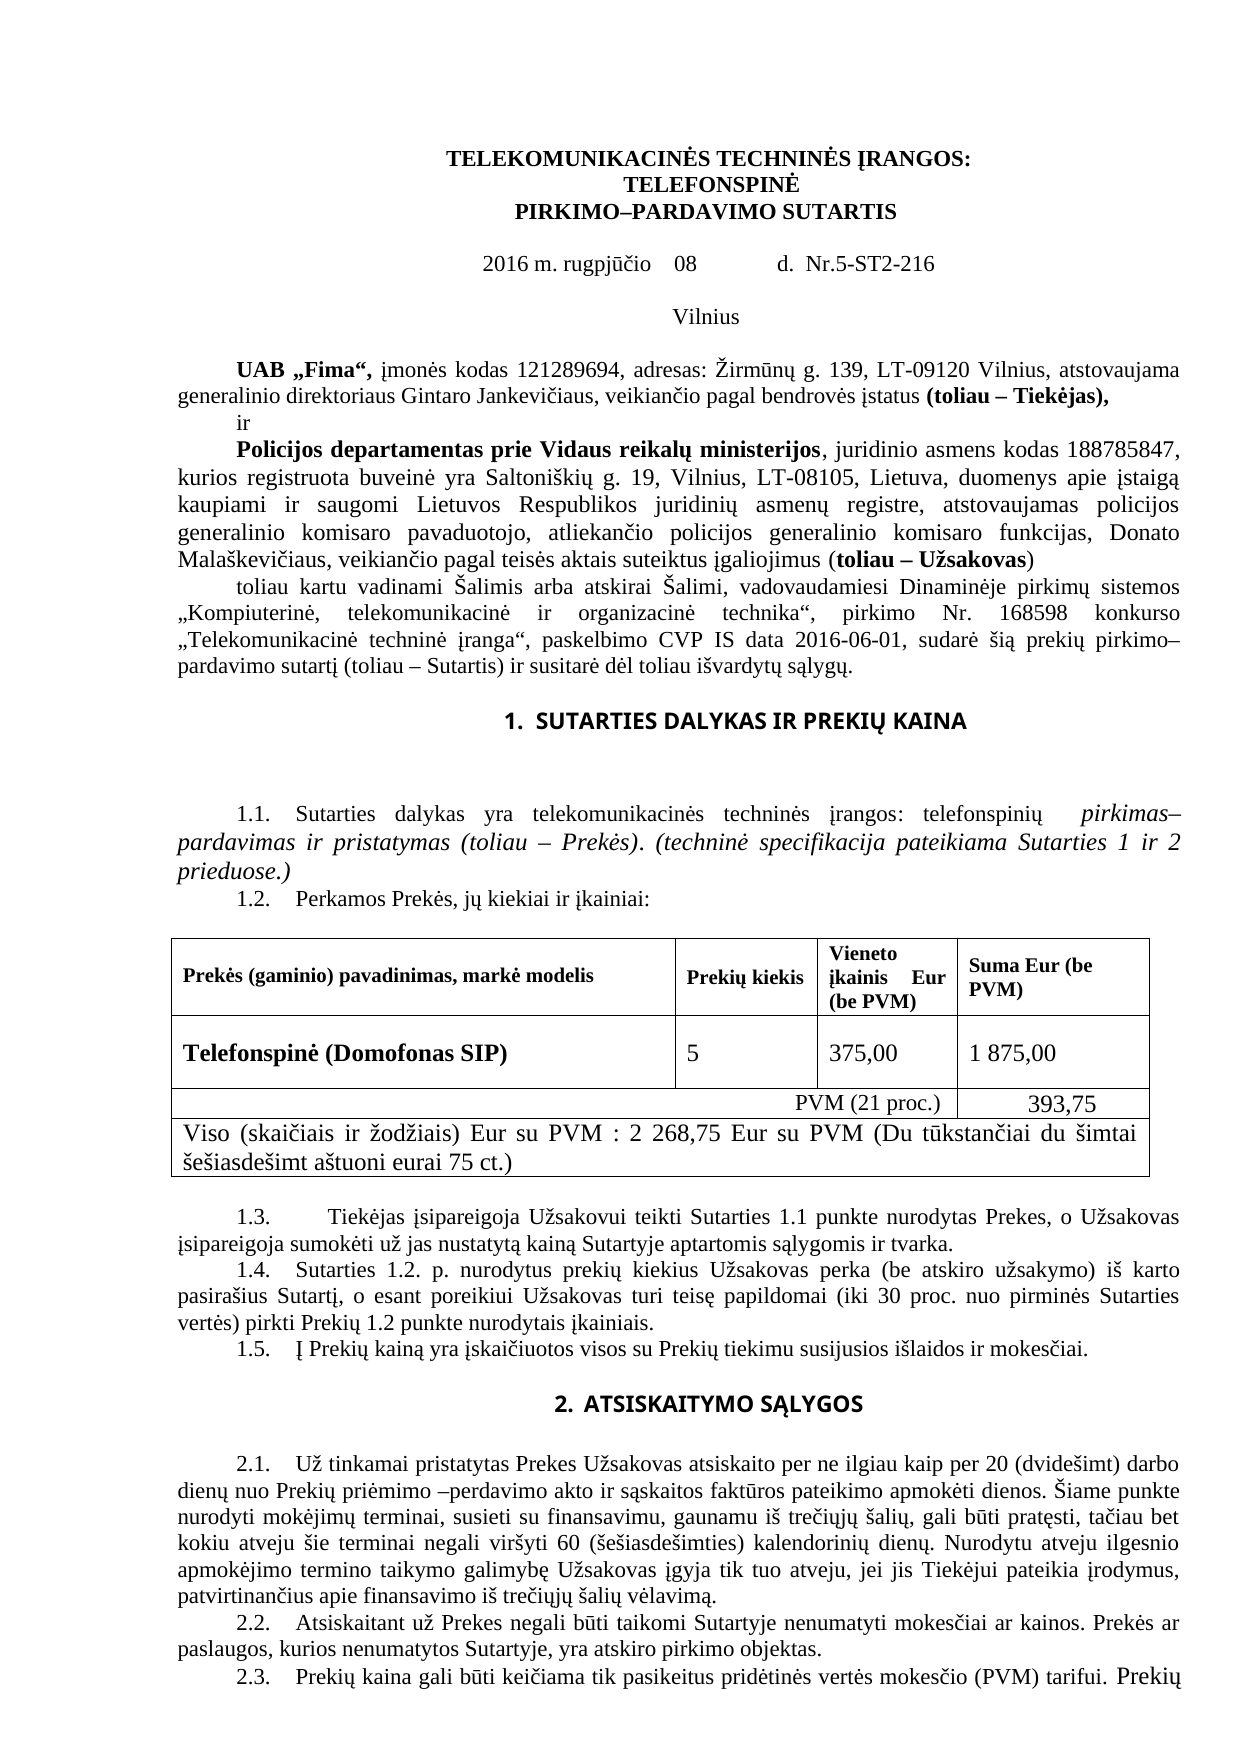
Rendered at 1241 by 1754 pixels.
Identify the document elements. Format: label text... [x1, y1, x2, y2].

list Perkamos Prekės, jų kiekiai ir įkainiai: [177, 885, 1181, 911]
text TELEFONSPINĖ [177, 171, 1181, 198]
text Policijos departamentas prie Vidaus reikalų ministerijos, juridinio asmens kodas 188785847, kurios registruota buveinė yra Saltoniškių g. 19, Vilnius, LT-08105, Lietuva, duomenys apie įstaigą kaupiami ir saugomi Lietuvos Respublikos juridinių asmenų registre, atstovaujamas policijos generalinio komisaro pavaduotojo, atliekančio policijos generalinio komisaro funkcijas, Donato Malaškevičiaus, veikiančio pagal teisės aktais suteiktus įgaliojimus (toliau – Užsakovas) [177, 435, 1181, 573]
list Sutarties dalykas ir PREKIŲ kaina [236, 705, 1181, 736]
list Į Prekių kainą yra įskaičiuotos visos su Prekių tiekimu susijusios išlaidos ir mokesčiai. [177, 1335, 1181, 1362]
text 2016 m. rugpjūčio 08 d. Nr.5-ST2-216 [177, 250, 1181, 277]
text TELEKOMUNIKACINĖS TECHNINĖS ĮRANGOS: [177, 145, 1181, 171]
table_cell PVM (21 proc.) [172, 1089, 957, 1117]
list atsiskaitymo sąlygos [177, 1388, 1181, 1419]
list Prekių kaina gali būti keičiama tik pasikeitus pridėtinės vertės mokesčio (PVM) tarifui. Prekių [177, 1661, 1181, 1690]
table_header Prekės (gaminio) pavadinimas, markė modelis [172, 939, 675, 1015]
text PIRKIMO–PARDAVIMO SUTARTIS [177, 198, 1181, 224]
table_cell Telefonspinė (Domofonas SIP) [172, 1016, 675, 1088]
table_cell Viso (skaičiais ir žodžiais) Eur su PVM : 2 268,75 Eur su PVM (Du tūkstančiai du šimtai šešiasdešimt aštuoni eurai 75 ct.) [172, 1119, 1149, 1176]
table_cell 5 [676, 1016, 817, 1088]
table_cell 393,75 [958, 1089, 1149, 1117]
table_cell 1 875,00 [958, 1016, 1149, 1088]
list Sutarties 1.2. p. nurodytus prekių kiekius Užsakovas perka (be atskiro užsakymo) iš karto pasirašius Sutartį, o esant poreikiui Užsakovas turi teisę papildomai (iki 30 proc. nuo pirminės Sutarties vertės) pirkti Prekių 1.2 punkte nurodytais įkainiais. [177, 1256, 1181, 1335]
text UAB „Fima“, įmonės kodas 121289694, adresas: Žirmūnų g. 139, LT-09120 Vilnius, atstovaujama generalinio direktoriaus Gintaro Jankevičiaus, veikiančio pagal bendrovės įstatus (toliau – Tiekėjas), [177, 356, 1181, 408]
table_cell 375,00 [818, 1016, 957, 1088]
text Vilnius [177, 303, 1181, 329]
table_header Prekių kiekis [676, 939, 817, 1015]
list Sutarties dalykas yra telekomunikacinės techninės įrangos: telefonspinių pirkimas–pardavimas ir pristatymas (toliau – Prekės). (techninė specifikacija pateikiama Sutarties 1 ir 2 prieduose.) [177, 798, 1181, 885]
list Tiekėjas įsipareigoja Užsakovui teikti Sutarties 1.1 punkte nurodytas Prekes, o Užsakovas įsipareigoja sumokėti už jas nustatytą kainą Sutartyje aptartomis sąlygomis ir tvarka. [177, 1203, 1181, 1256]
text ir [177, 408, 1181, 435]
text toliau kartu vadinami Šalimis arba atskirai Šalimi, vadovaudamiesi Dinaminėje pirkimų sistemos „Kompiuterinė, telekomunikacinė ir organizacinė technika“, pirkimo Nr. 168598 konkurso „Telekomunikacinė techninė įranga“, paskelbimo CVP IS data 2016-06-01, sudarė šią prekių pirkimo–pardavimo sutartį (toliau – Sutartis) ir susitarė dėl toliau išvardytų sąlygų. [177, 573, 1181, 678]
list Už tinkamai pristatytas Prekes Užsakovas atsiskaito per ne ilgiau kaip per 20 (dvidešimt) darbo dienų nuo Prekių priėmimo –perdavimo akto ir sąskaitos faktūros pateikimo apmokėti dienos. Šiame punkte nurodyti mokėjimų terminai, susieti su finansavimu, gaunamu iš trečiųjų šalių, gali būti pratęsti, tačiau bet kokiu atveju šie terminai negali viršyti 60 (šešiasdešimties) kalendorinių dienų. Nurodytu atveju ilgesnio apmokėjimo termino taikymo galimybę Užsakovas įgyja tik tuo atveju, jei jis Tiekėjui pateikia įrodymus, patvirtinančius apie finansavimo iš trečiųjų šalių vėlavimą. [177, 1450, 1181, 1608]
table_header Vieneto įkainis Eur (be PVM) [818, 939, 957, 1015]
list Atsiskaitant už Prekes negali būti taikomi Sutartyje nenumatyti mokesčiai ar kainos. Prekės ar paslaugos, kurios nenumatytos Sutartyje, yra atskiro pirkimo objektas. [177, 1608, 1181, 1661]
table_header Suma Eur (be PVM) [958, 939, 1149, 1015]
